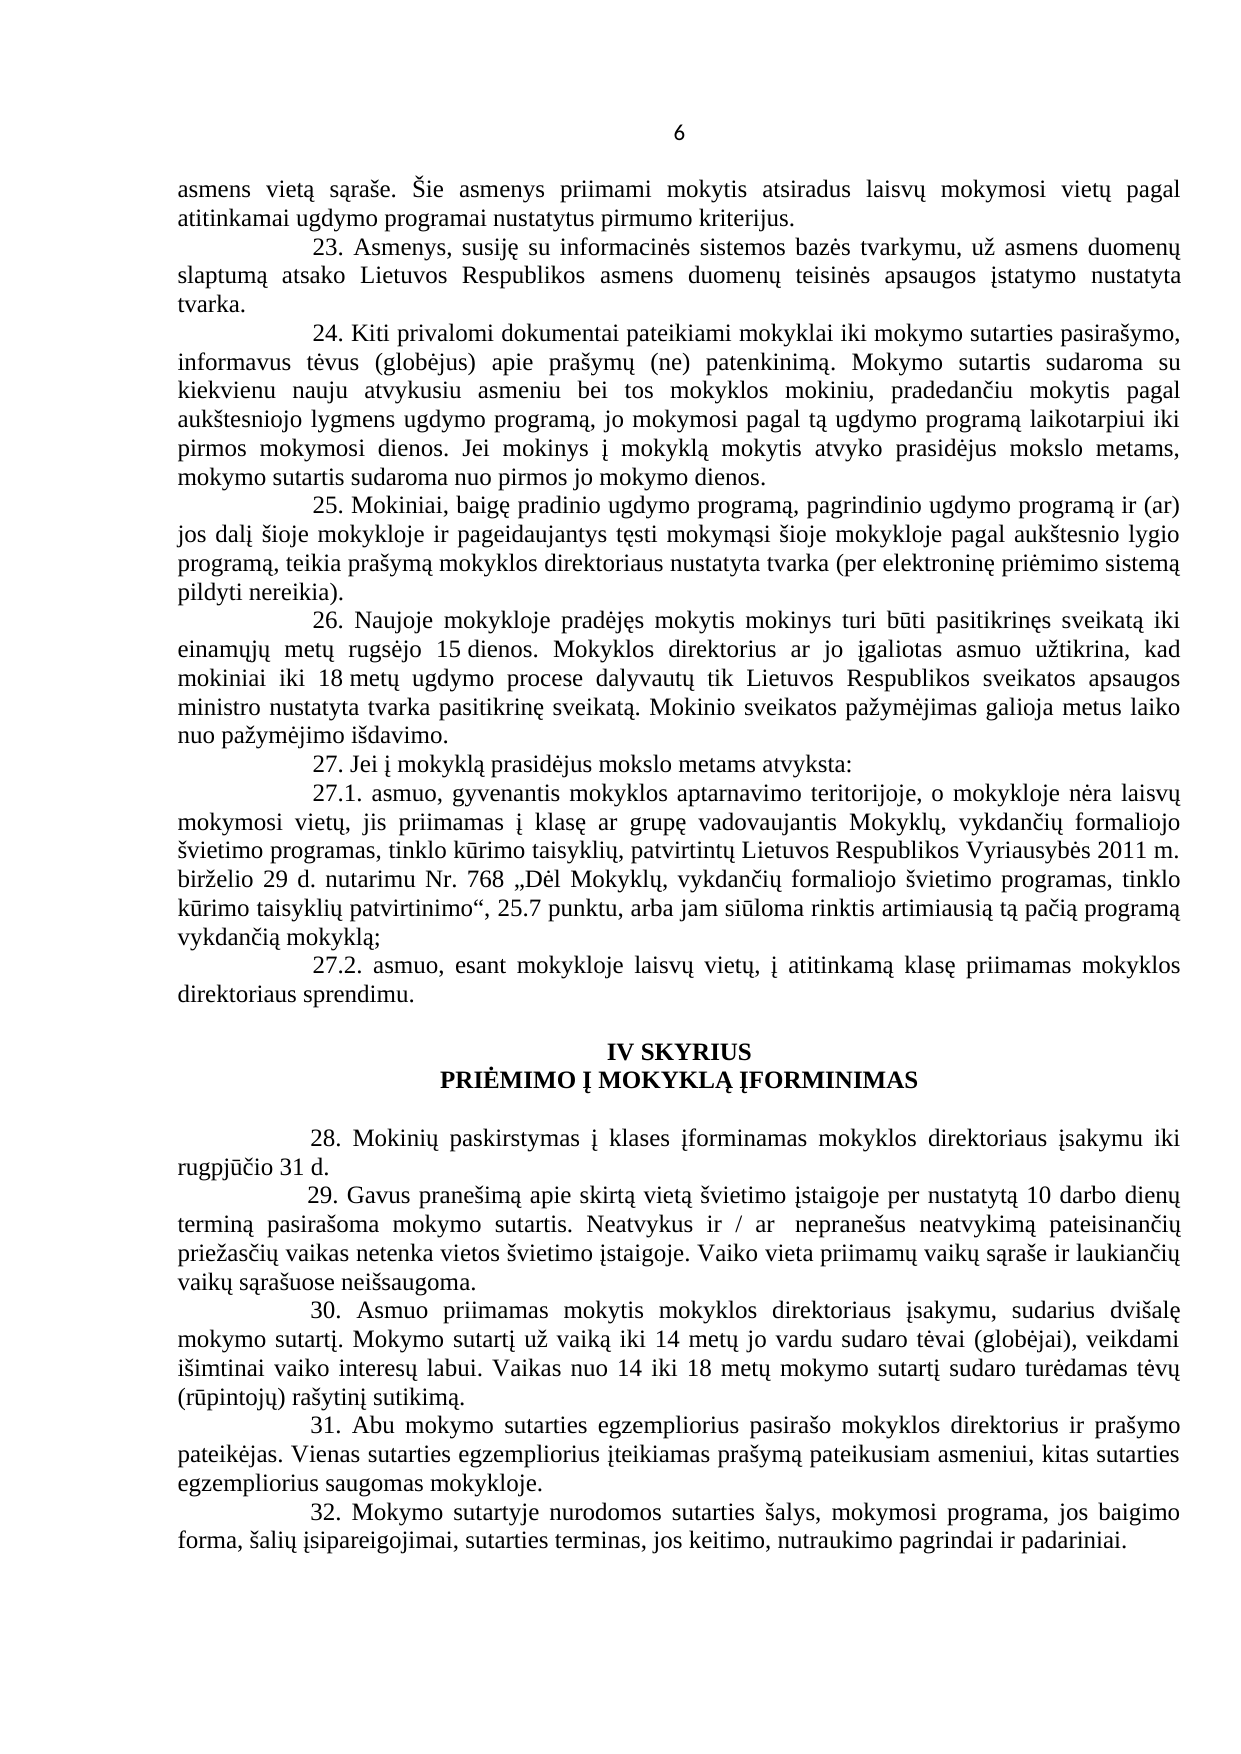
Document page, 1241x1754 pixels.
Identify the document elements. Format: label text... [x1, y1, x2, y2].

text 25. Mokiniai, baigę pradinio ugdymo programą, pagrindinio ugdymo programą ir (ar) jos dalį šioje mokykloje ir pageidaujantys tęsti mokymąsi šioje mokykloje pagal aukštesnio lygio programą, teikia prašymą mokyklos direktoriaus nustatyta tvarka (per elektroninę priėmimo sistemą pildyti nereikia). [177, 490, 1181, 605]
text 27.1. asmuo, gyvenantis mokyklos aptarnavimo teritorijoje, o mokykloje nėra laisvų mokymosi vietų, jis priimamas į klasę ar grupę vadovaujantis Mokyklų, vykdančių formaliojo švietimo programas, tinklo kūrimo taisyklių, patvirtintų Lietuvos Respublikos Vyriausybės 2011 m. birželio 29 d. nutarimu Nr. 768 „Dėl Mokyklų, vykdančių formaliojo švietimo programas, tinklo kūrimo taisyklių patvirtinimo“, 25.7 punktu, arba jam siūloma rinktis artimiausią tą pačią programą vykdančią mokyklą; [177, 778, 1181, 950]
text 24. Kiti privalomi dokumentai pateikiami mokyklai iki mokymo sutarties pasirašymo, informavus tėvus (globėjus) apie prašymų (ne) patenkinimą. Mokymo sutartis sudaroma su kiekvienu nauju atvykusiu asmeniu bei tos mokyklos mokiniu, pradedančiu mokytis pagal aukštesniojo lygmens ugdymo programą, jo mokymosi pagal tą ugdymo programą laikotarpiui iki pirmos mokymosi dienos. Jei mokinys į mokyklą mokytis atvyko prasidėjus mokslo metams, mokymo sutartis sudaroma nuo pirmos jo mokymo dienos. [177, 318, 1181, 490]
text 27. Jei į mokyklą prasidėjus mokslo metams atvyksta: [177, 749, 1181, 778]
text 27.2. asmuo, esant mokykloje laisvų vietų, į atitinkamą klasę priimamas mokyklos direktoriaus sprendimu. [177, 950, 1181, 1008]
text 30. Asmuo priimamas mokytis mokyklos direktoriaus įsakymu, sudarius dvišalę mokymo sutartį. Mokymo sutartį už vaiką iki 14 metų jo vardu sudaro tėvai (globėjai), veikdami išimtinai vaiko interesų labui. Vaikas nuo 14 iki 18 metų mokymo sutartį sudaro turėdamas tėvų (rūpintojų) rašytinį sutikimą. [177, 1295, 1181, 1410]
text 23. Asmenys, susiję su informacinės sistemos bazės tvarkymu, už asmens duomenų slaptumą atsako Lietuvos Respublikos asmens duomenų teisinės apsaugos įstatymo nustatyta tvarka. [177, 232, 1181, 318]
text IV SKYRIUS [177, 1037, 1181, 1065]
text asmens vietą sąraše. Šie asmenys priimami mokytis atsiradus laisvų mokymosi vietų pagal atitinkamai ugdymo programai nustatytus pirmumo kriterijus. [177, 174, 1181, 232]
text 28. Mokinių paskirstymas į klases įforminamas mokyklos direktoriaus įsakymu iki rugpjūčio 31 d. [177, 1123, 1181, 1180]
text 29. Gavus pranešimą apie skirtą vietą švietimo įstaigoje per nustatytą 10 darbo dienų terminą pasirašoma mokymo sutartis. Neatvykus ir / ar nepranešus neatvykimą pateisinančių priežasčių vaikas netenka vietos švietimo įstaigoje. Vaiko vieta priimamų vaikų sąraše ir laukiančių vaikų sąrašuose neišsaugoma. [177, 1180, 1181, 1295]
text 31. Abu mokymo sutarties egzempliorius pasirašo mokyklos direktorius ir prašymo pateikėjas. Vienas sutarties egzempliorius įteikiamas prašymą pateikusiam asmeniui, kitas sutarties egzempliorius saugomas mokykloje. [177, 1410, 1181, 1497]
text PRIĖMIMO Į MOKYKLĄ ĮFORMINIMAS [177, 1065, 1181, 1094]
text 26. Naujoje mokykloje pradėjęs mokytis mokinys turi būti pasitikrinęs sveikatą iki einamųjų metų rugsėjo 15 dienos. Mokyklos direktorius ar jo įgaliotas asmuo užtikrina, kad mokiniai iki 18 metų ugdymo procese dalyvautų tik Lietuvos Respublikos sveikatos apsaugos ministro nustatyta tvarka pasitikrinę sveikatą. Mokinio sveikatos pažymėjimas galioja metus laiko nuo pažymėjimo išdavimo. [177, 605, 1181, 749]
text 32. Mokymo sutartyje nurodomos sutarties šalys, mokymosi programa, jos baigimo forma, šalių įsipareigojimai, sutarties terminas, jos keitimo, nutraukimo pagrindai ir padariniai. [177, 1497, 1181, 1554]
